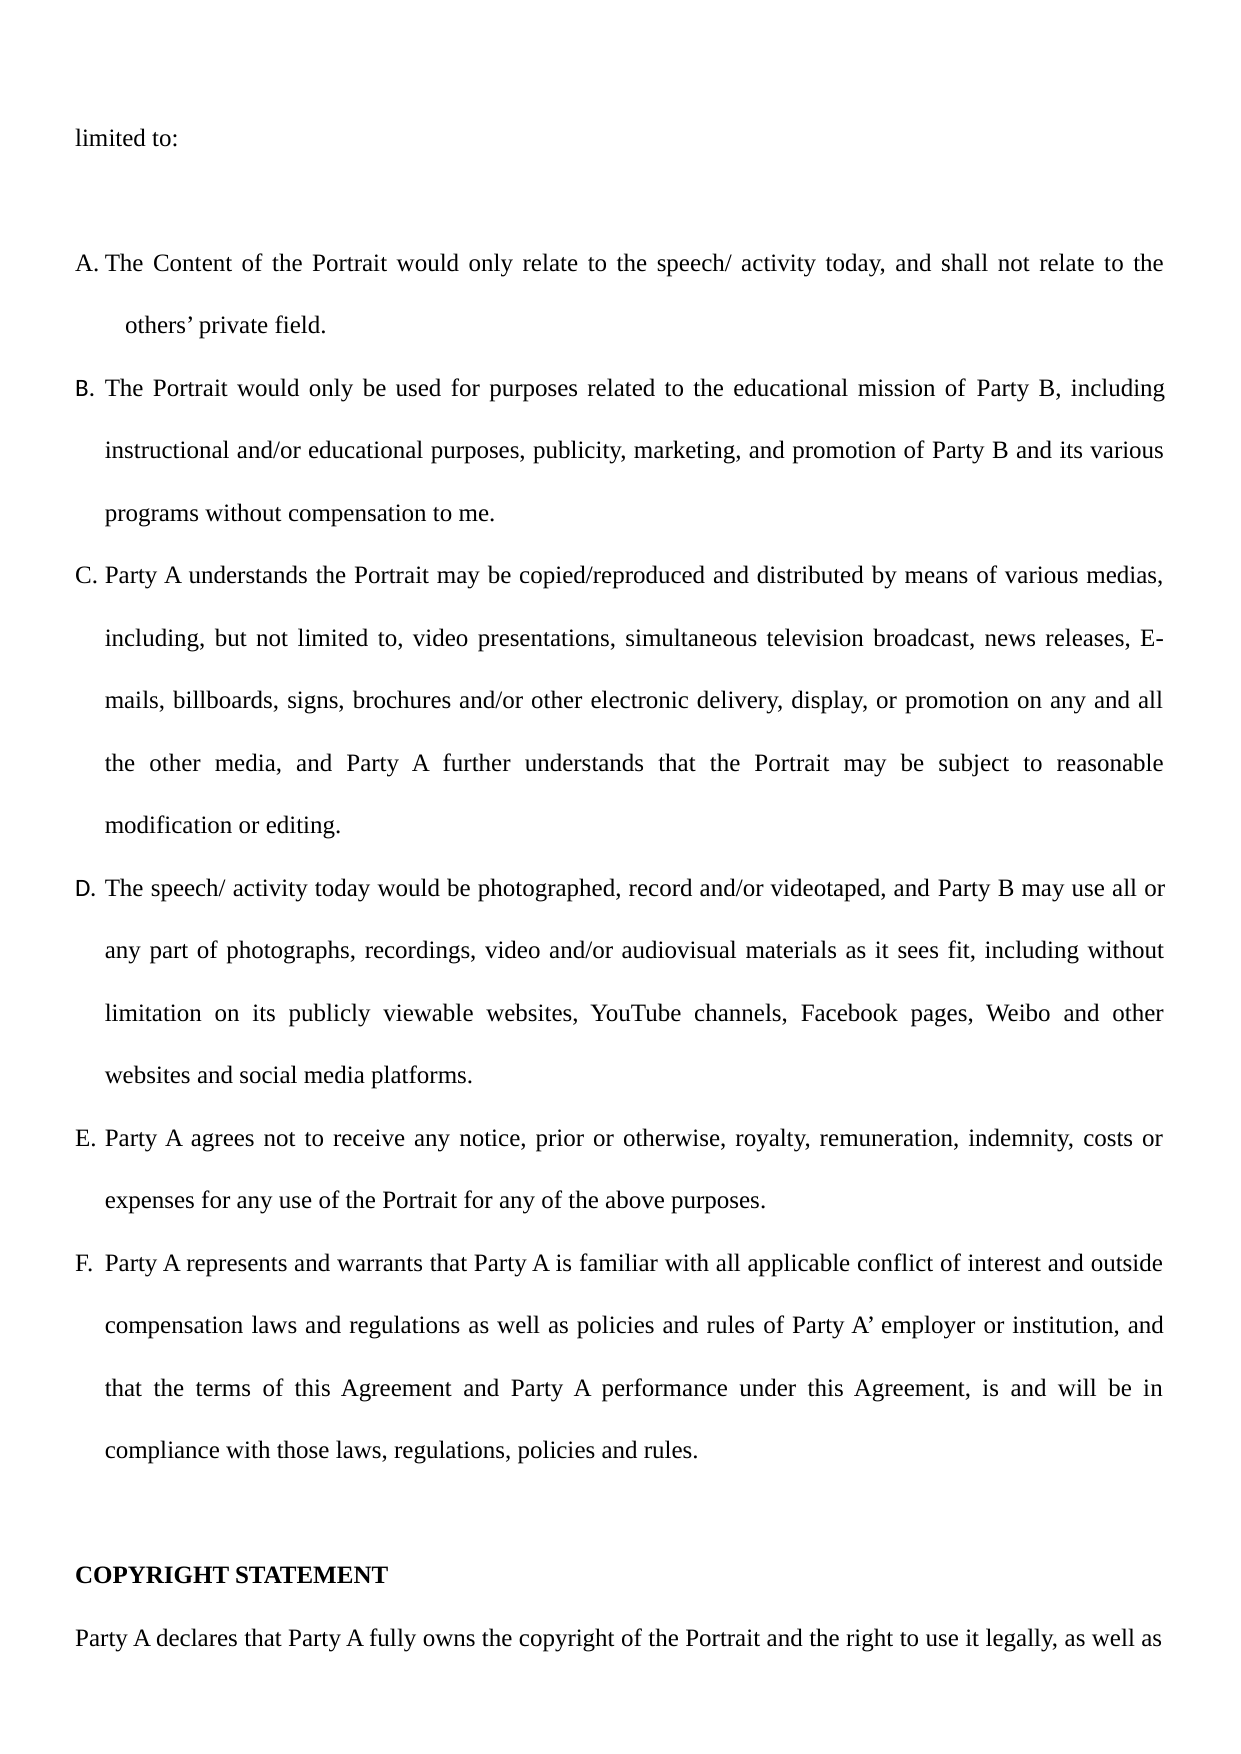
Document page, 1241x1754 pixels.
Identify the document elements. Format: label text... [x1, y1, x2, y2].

list The speech/ activity today would be photographed, record and/or videotaped, and Party B may use all or any part of photographs, recordings, video and/or audiovisual materials as it sees fit, including without limitation on its publicly viewable websites, YouTube channels, Facebook pages, Weibo and other websites and social media platforms. [75, 846, 1165, 1096]
text COPYRIGHT STATEMENT [75, 1533, 1165, 1596]
list Party A agrees not to receive any notice, prior or otherwise, royalty, remuneration, indemnity, costs or expenses for any use of the Portrait for any of the above purposes. [75, 1096, 1165, 1221]
list The Portrait would only be used for purposes related to the educational mission of Party B, including instructional and/or educational purposes, publicity, marketing, and promotion of Party B and its various programs without compensation to me. [75, 346, 1165, 533]
list The Content of the Portrait would only relate to the speech/ activity today, and shall not relate to the others’ private field. [75, 221, 1165, 346]
list Party A understands the Portrait may be copied/reproduced and distributed by means of various medias, including, but not limited to, video presentations, simultaneous television broadcast, news releases, E-mails, billboards, signs, brochures and/or other electronic delivery, display, or promotion on any and all the other media, and Party A further understands that the Portrait may be subject to reasonable modification or editing. [75, 533, 1165, 846]
list Party A represents and warrants that Party A is familiar with all applicable conflict of interest and outside compensation laws and regulations as well as policies and rules of Party A’ employer or institution, and that the terms of this Agreement and Party A performance under this Agreement, is and will be in compliance with those laws, regulations, policies and rules. [75, 1221, 1165, 1471]
text Party A declares that Party A fully owns the copyright of the Portrait and the right to use it legally, as well as [75, 1596, 1165, 1658]
text limited to: [75, 96, 1165, 158]
